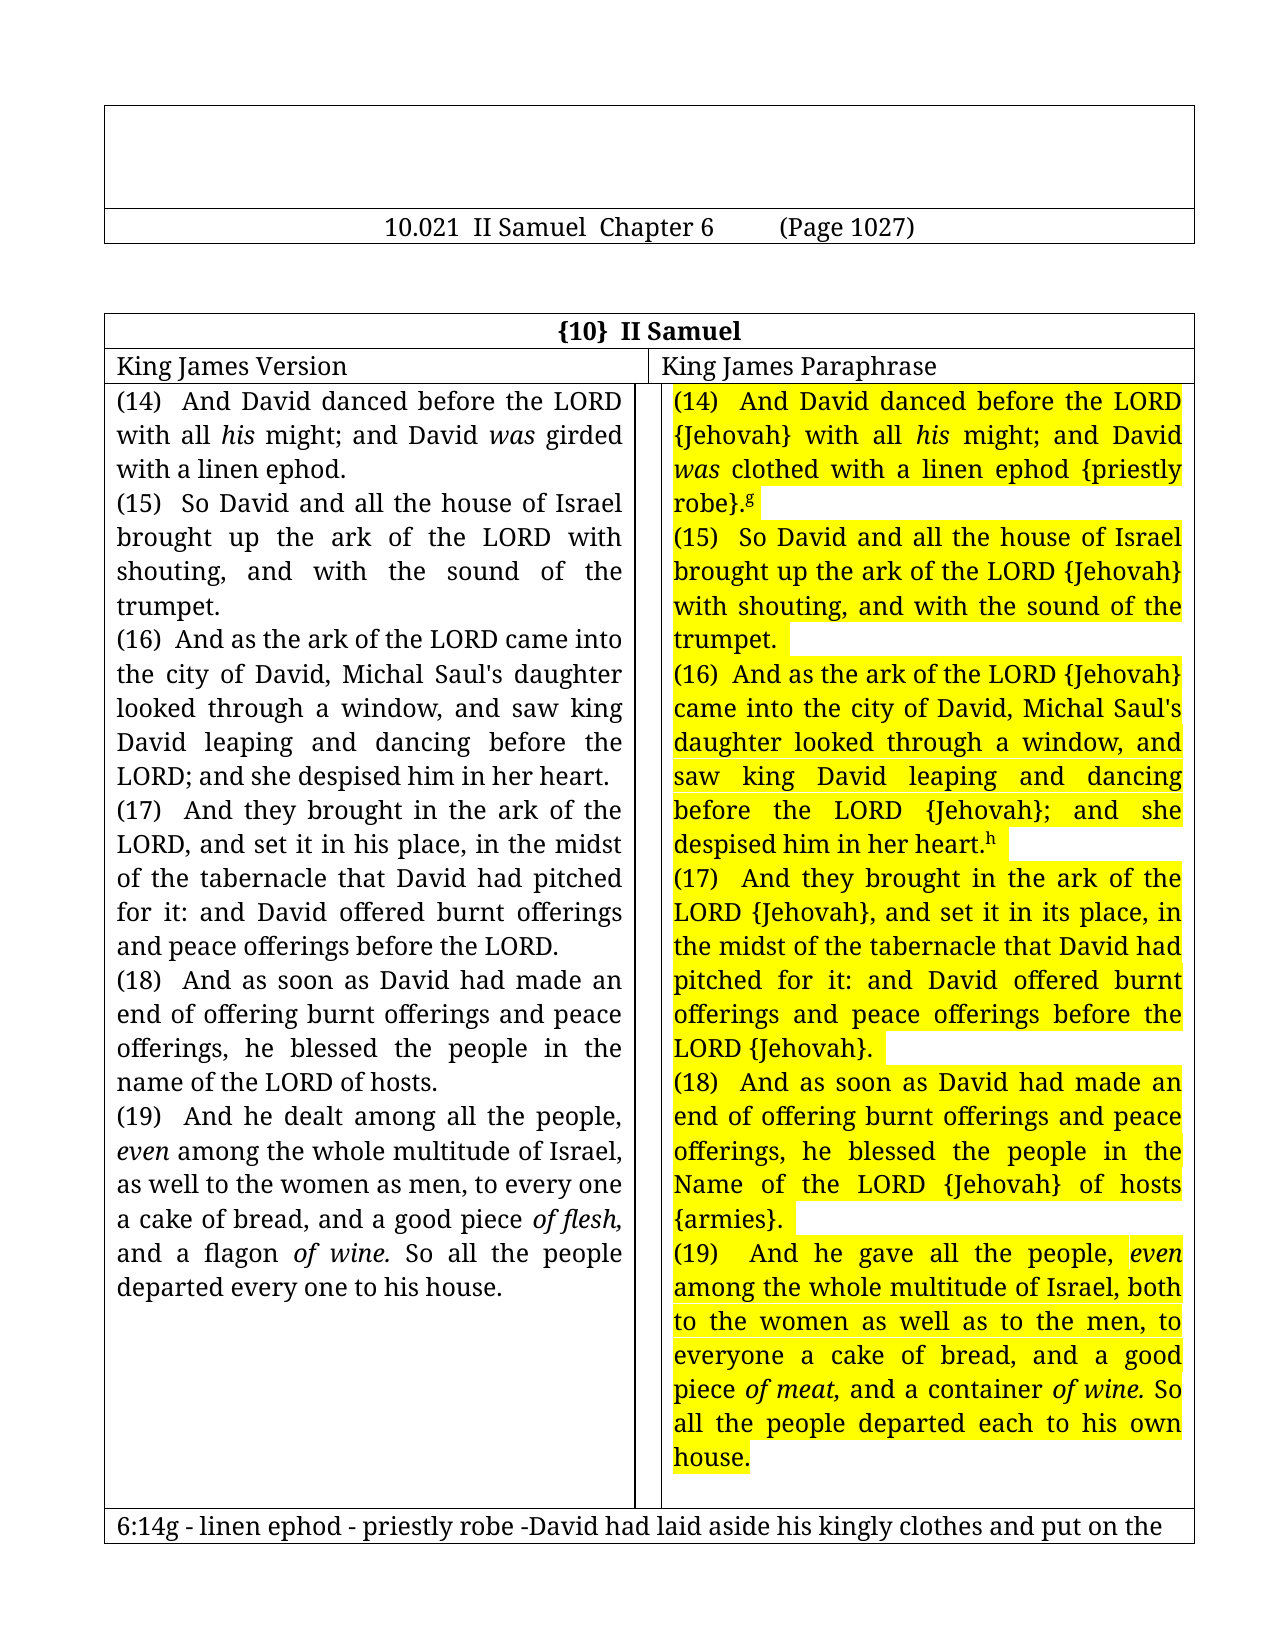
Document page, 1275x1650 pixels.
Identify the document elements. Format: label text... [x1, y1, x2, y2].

table_cell 10.021 II Samuel Chapter 6 (Page 1027) [105, 209, 1194, 243]
table_cell King James Version [105, 349, 648, 383]
table_cell (14) And David danced before the LORD with all his might; and David was girded with a linen ephod. (15) So David and all the house of Israel brought up the ark of the LORD with shouting, and with the sound of the trumpet. (16) And as the ark of the LORD came into the city of David, Michal Saul's daughter looked through a window, and saw king David leaping and dancing before the LORD; and she despised him in her heart. (17) And they brought in the ark of the LORD, and set it in his place, in the midst of the tabernacle that David had pitched for it: and David offered burnt offerings and peace offerings before the LORD. (18) And as soon as David had made an end of offering burnt offerings and peace offerings, he blessed the people in the name of the LORD of hosts. (19) And he dealt among all the people, even among the whole multitude of Israel, as well to the women as men, to every one a cake of bread, and a good piece of flesh, and a flagon of wine. So all the people departed every one to his house. [105, 384, 634, 1508]
table_cell (14) And David danced before the LORD {Jehovah} with all his might; and David was clothed with a linen ephod {priestly robe}.g (15) So David and all the house of Israel brought up the ark of the LORD {Jehovah} with shouting, and with the sound of the trumpet. (16) And as the ark of the LORD {Jehovah} came into the city of David, Michal Saul's daughter looked through a window, and saw king David leaping and dancing before the LORD {Jehovah}; and she despised him in her heart.h (17) And they brought in the ark of the LORD {Jehovah}, and set it in its place, in the midst of the tabernacle that David had pitched for it: and David offered burnt offerings and peace offerings before the LORD {Jehovah}. (18) And as soon as David had made an end of offering burnt offerings and peace offerings, he blessed the people in the Name of the LORD {Jehovah} of hosts {armies}. (19) And he gave all the people, even among the whole multitude of Israel, both to the women as well as to the men, to everyone a cake of bread, and a good piece of meat, and a container of wine. So all the people departed each to his own house. [662, 384, 1194, 1508]
table_cell [636, 384, 661, 1508]
table_cell King James Paraphrase [649, 349, 1194, 383]
table_cell 6:14g - linen ephod - priestly robe -David had laid aside his kingly clothes and put on the [105, 1509, 1194, 1543]
table_cell [105, 106, 1194, 208]
table_header {10} II Samuel [105, 314, 1194, 348]
